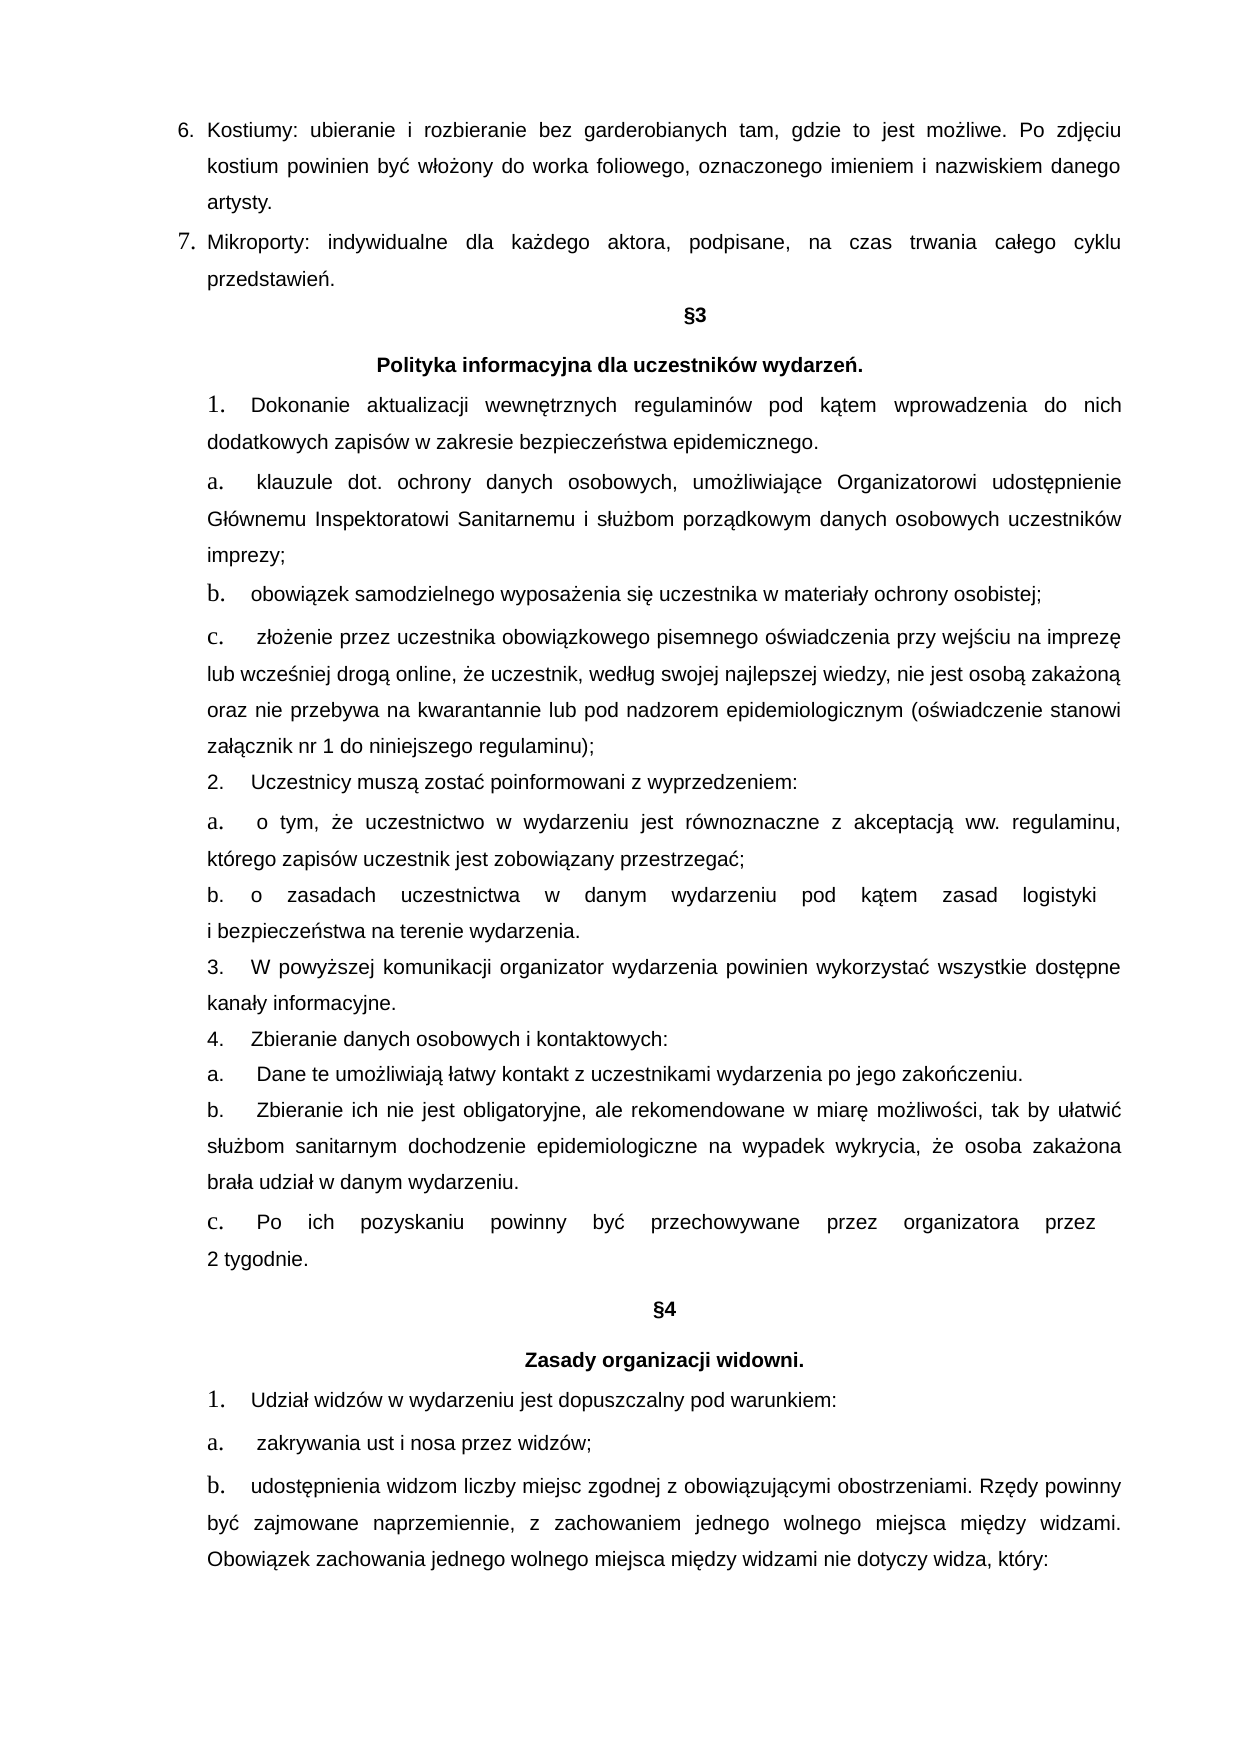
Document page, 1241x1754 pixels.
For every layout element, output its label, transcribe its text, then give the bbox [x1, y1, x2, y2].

list zakrywania ust i nosa przez widzów; [207, 1427, 1122, 1456]
list Zbieranie ich nie jest obligatoryjne, ale rekomendowane w miarę możliwości, tak by ułatwić służbom sanitarnym dochodzenie epidemiologiczne na wypadek wykrycia, że osoba zakażona brała udział w danym wydarzeniu. [207, 1098, 1122, 1194]
text §4 [207, 1297, 1122, 1321]
list Zbieranie danych osobowych i kontaktowych: [207, 1026, 1122, 1050]
list Po ich pozyskaniu powinny być przechowywane przez organizatora przez 2 tygodnie. [207, 1206, 1122, 1271]
list Dokonanie aktualizacji wewnętrznych regulaminów pod kątem wprowadzenia do nich dodatkowych zapisów w zakresie bezpieczeństwa epidemicznego. [207, 389, 1122, 454]
text §3 [268, 303, 1122, 327]
text Polityka informacyjna dla uczestników wydarzeń. [118, 353, 1122, 377]
list klauzule dot. ochrony danych osobowych, umożliwiające Organizatorowi udostępnienie Głównemu Inspektoratowi Sanitarnemu i służbom porządkowym danych osobowych uczestników imprezy; [207, 466, 1122, 566]
list Udział widzów w wydarzeniu jest dopuszczalny pod warunkiem: [207, 1384, 1122, 1412]
list Mikroporty: indywidualne dla każdego aktora, podpisane, na czas trwania całego cyklu przedstawień. [177, 226, 1122, 291]
list o tym, że uczestnictwo w wydarzeniu jest równoznaczne z akceptacją ww. regulaminu, którego zapisów uczestnik jest zobowiązany przestrzegać; [207, 806, 1122, 871]
list obowiązek samodzielnego wyposażenia się uczestnika w materiały ochrony osobistej; [207, 578, 1122, 607]
text Zasady organizacji widowni. [207, 1348, 1122, 1372]
list złożenie przez uczestnika obowiązkowego pisemnego oświadczenia przy wejściu na imprezę lub wcześniej drogą online, że uczestnik, według swojej najlepszej wiedzy, nie jest osobą zakażoną oraz nie przebywa na kwarantannie lub pod nadzorem epidemiologicznym (oświadczenie stanowi załącznik nr 1 do niniejszego regulaminu); [207, 621, 1122, 758]
list Uczestnicy muszą zostać poinformowani z wyprzedzeniem: [207, 770, 1122, 794]
list W powyższej komunikacji organizator wydarzenia powinien wykorzystać wszystkie dostępne kanały informacyjne. [207, 954, 1122, 1014]
list udostępnienia widzom liczby miejsc zgodnej z obowiązującymi obostrzeniami. Rzędy powinny być zajmowane naprzemiennie, z zachowaniem jednego wolnego miejsca między widzami. Obowiązek zachowania jednego wolnego miejsca między widzami nie dotyczy widza, który: [207, 1470, 1122, 1571]
list Kostiumy: ubieranie i rozbieranie bez garderobianych tam, gdzie to jest możliwe. Po zdjęciu kostium powinien być włożony do worka foliowego, oznaczonego imieniem i nazwiskiem danego artysty. [177, 118, 1122, 214]
list o zasadach uczestnictwa w danym wydarzeniu pod kątem zasad logistyki i bezpieczeństwa na terenie wydarzenia. [207, 883, 1122, 942]
list Dane te umożliwiają łatwy kontakt z uczestnikami wydarzenia po jego zakończeniu. [207, 1062, 1122, 1086]
